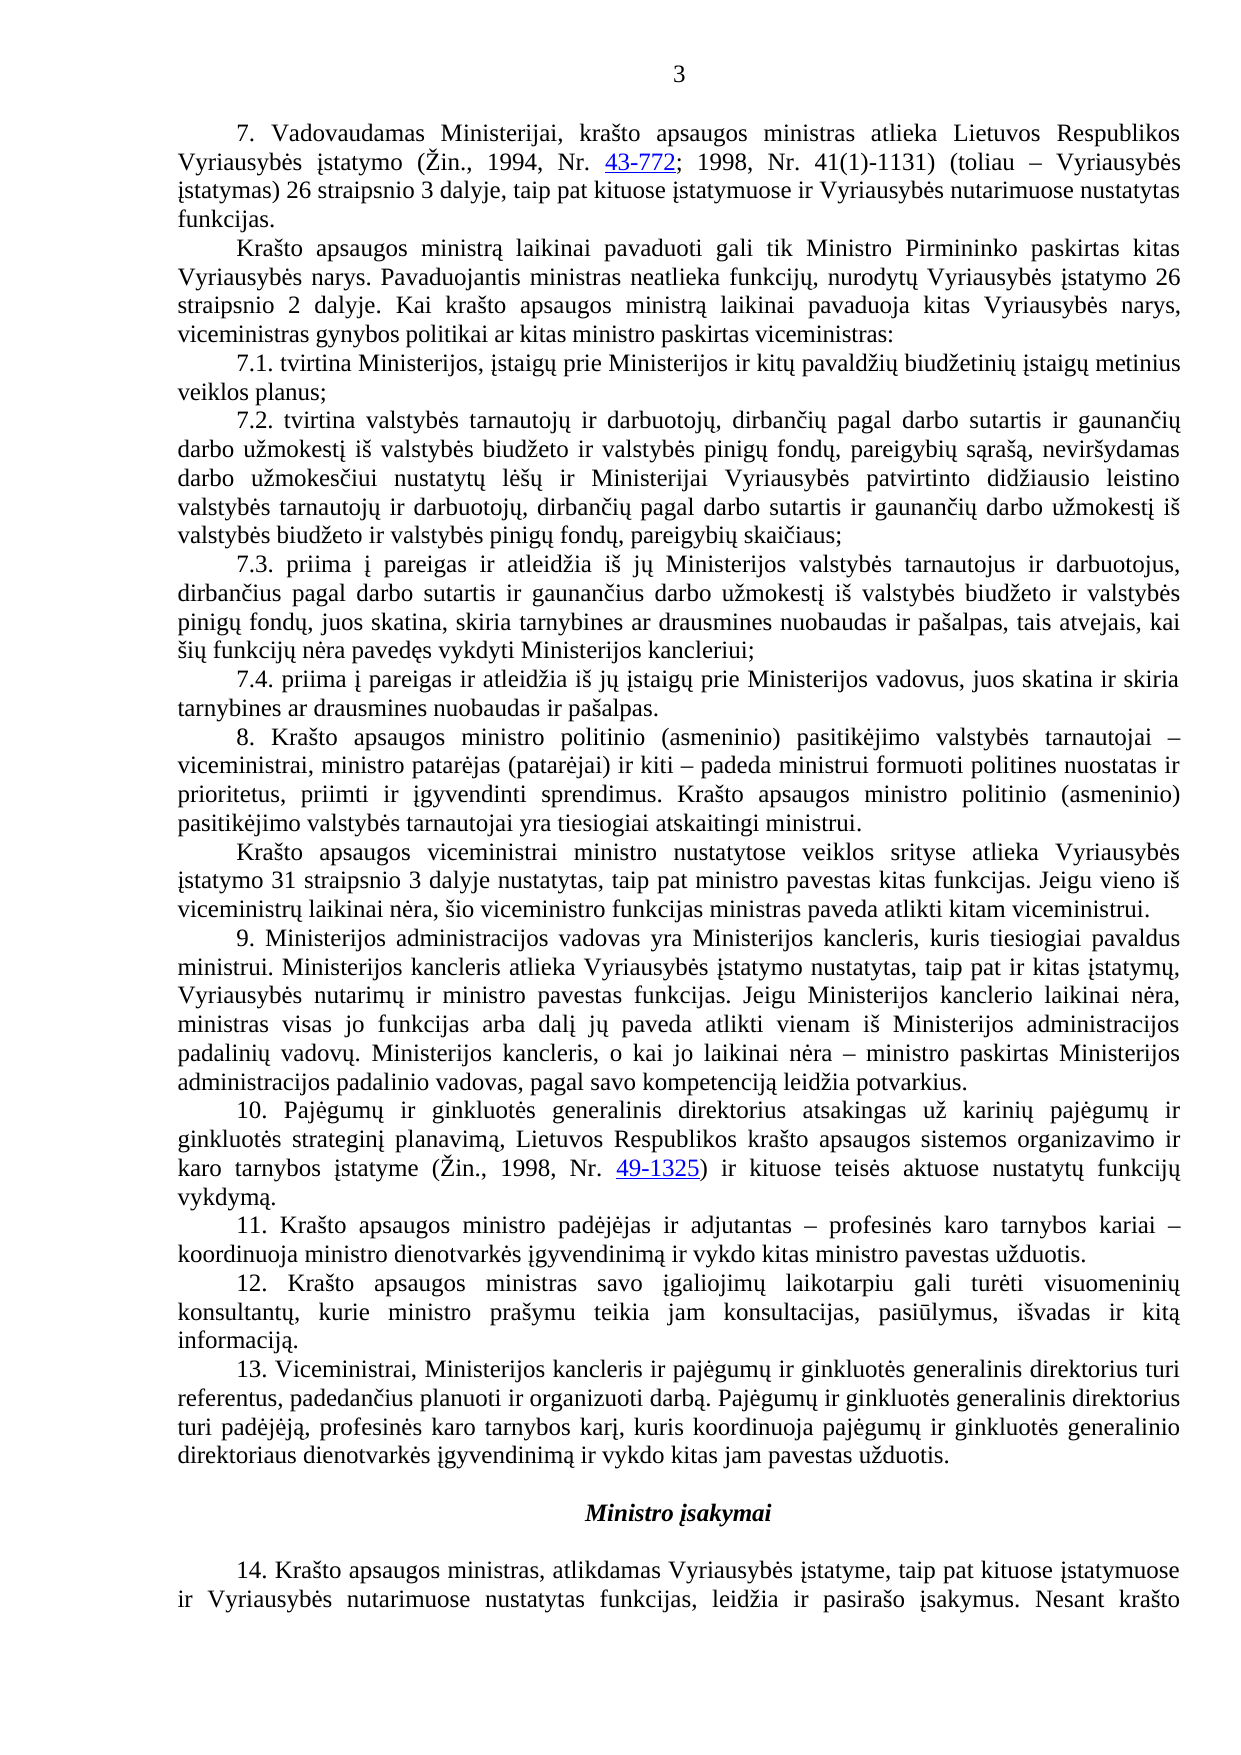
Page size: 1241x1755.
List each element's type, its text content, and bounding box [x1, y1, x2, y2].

text 8. Krašto apsaugos ministro politinio (asmeninio) pasitikėjimo valstybės tarnautojai – viceministrai, ministro patarėjas (patarėjai) ir kiti – padeda ministrui formuoti politines nuostatas ir prioritetus, priimti ir įgyvendinti sprendimus. Krašto apsaugos ministro politinio (asmeninio) pasitikėjimo valstybės tarnautojai yra tiesiogiai atskaitingi ministrui. [177, 722, 1181, 837]
text 7.1. tvirtina Ministerijos, įstaigų prie Ministerijos ir kitų pavaldžių biudžetinių įstaigų metinius veiklos planus; [177, 348, 1181, 406]
text 12. Krašto apsaugos ministras savo įgaliojimų laikotarpiu gali turėti visuomeninių konsultantų, kurie ministro prašymu teikia jam konsultacijas, pasiūlymus, išvadas ir kitą informaciją. [177, 1268, 1181, 1354]
text 14. Krašto apsaugos ministras, atlikdamas Vyriausybės įstatyme, taip pat kituose įstatymuose ir Vyriausybės nutarimuose nustatytas funkcijas, leidžia ir pasirašo įsakymus. Nesant krašto [177, 1556, 1181, 1613]
text 7.4. priima į pareigas ir atleidžia iš jų įstaigų prie Ministerijos vadovus, juos skatina ir skiria tarnybines ar drausmines nuobaudas ir pašalpas. [177, 664, 1181, 722]
text Krašto apsaugos ministrą laikinai pavaduoti gali tik Ministro Pirmininko paskirtas kitas Vyriausybės narys. Pavaduojantis ministras neatlieka funkcijų, nurodytų Vyriausybės įstatymo 26 straipsnio 2 dalyje. Kai krašto apsaugos ministrą laikinai pavaduoja kitas Vyriausybės narys, viceministras gynybos politikai ar kitas ministro paskirtas viceministras: [177, 233, 1181, 348]
text 7. Vadovaudamas Ministerijai, krašto apsaugos ministras atlieka Lietuvos Respublikos Vyriausybės įstatymo (Žin., 1994, Nr. 43-772; 1998, Nr. 41(1)-1131) (toliau – Vyriausybės įstatymas) 26 straipsnio 3 dalyje, taip pat kituose įstatymuose ir Vyriausybės nutarimuose nustatytas funkcijas. [177, 118, 1181, 233]
text Ministro įsakymai [177, 1498, 1181, 1527]
text 11. Krašto apsaugos ministro padėjėjas ir adjutantas – profesinės karo tarnybos kariai – koordinuoja ministro dienotvarkės įgyvendinimą ir vykdo kitas ministro pavestas užduotis. [177, 1211, 1181, 1268]
text 7.2. tvirtina valstybės tarnautojų ir darbuotojų, dirbančių pagal darbo sutartis ir gaunančių darbo užmokestį iš valstybės biudžeto ir valstybės pinigų fondų, pareigybių sąrašą, neviršydamas darbo užmokesčiui nustatytų lėšų ir Ministerijai Vyriausybės patvirtinto didžiausio leistino valstybės tarnautojų ir darbuotojų, dirbančių pagal darbo sutartis ir gaunančių darbo užmokestį iš valstybės biudžeto ir valstybės pinigų fondų, pareigybių skaičiaus; [177, 406, 1181, 549]
text 7.3. priima į pareigas ir atleidžia iš jų Ministerijos valstybės tarnautojus ir darbuotojus, dirbančius pagal darbo sutartis ir gaunančius darbo užmokestį iš valstybės biudžeto ir valstybės pinigų fondų, juos skatina, skiria tarnybines ar drausmines nuobaudas ir pašalpas, tais atvejais, kai šių funkcijų nėra pavedęs vykdyti Ministerijos kancleriui; [177, 549, 1181, 664]
text 13. Viceministrai, Ministerijos kancleris ir pajėgumų ir ginkluotės generalinis direktorius turi referentus, padedančius planuoti ir organizuoti darbą. Pajėgumų ir ginkluotės generalinis direktorius turi padėjėją, profesinės karo tarnybos karį, kuris koordinuoja pajėgumų ir ginkluotės generalinio direktoriaus dienotvarkės įgyvendinimą ir vykdo kitas jam pavestas užduotis. [177, 1354, 1181, 1469]
text 10. Pajėgumų ir ginkluotės generalinis direktorius atsakingas už karinių pajėgumų ir ginkluotės strateginį planavimą, Lietuvos Respublikos krašto apsaugos sistemos organizavimo ir karo tarnybos įstatyme (Žin., 1998, Nr. 49-1325) ir kituose teisės aktuose nustatytų funkcijų vykdymą. [177, 1096, 1181, 1211]
text 9. Ministerijos administracijos vadovas yra Ministerijos kancleris, kuris tiesiogiai pavaldus ministrui. Ministerijos kancleris atlieka Vyriausybės įstatymo nustatytas, taip pat ir kitas įstatymų, Vyriausybės nutarimų ir ministro pavestas funkcijas. Jeigu Ministerijos kanclerio laikinai nėra, ministras visas jo funkcijas arba dalį jų paveda atlikti vienam iš Ministerijos administracijos padalinių vadovų. Ministerijos kancleris, o kai jo laikinai nėra – ministro paskirtas Ministerijos administracijos padalinio vadovas, pagal savo kompetenciją leidžia potvarkius. [177, 923, 1181, 1096]
text Krašto apsaugos viceministrai ministro nustatytose veiklos srityse atlieka Vyriausybės įstatymo 31 straipsnio 3 dalyje nustatytas, taip pat ministro pavestas kitas funkcijas. Jeigu vieno iš viceministrų laikinai nėra, šio viceministro funkcijas ministras paveda atlikti kitam viceministrui. [177, 837, 1181, 923]
